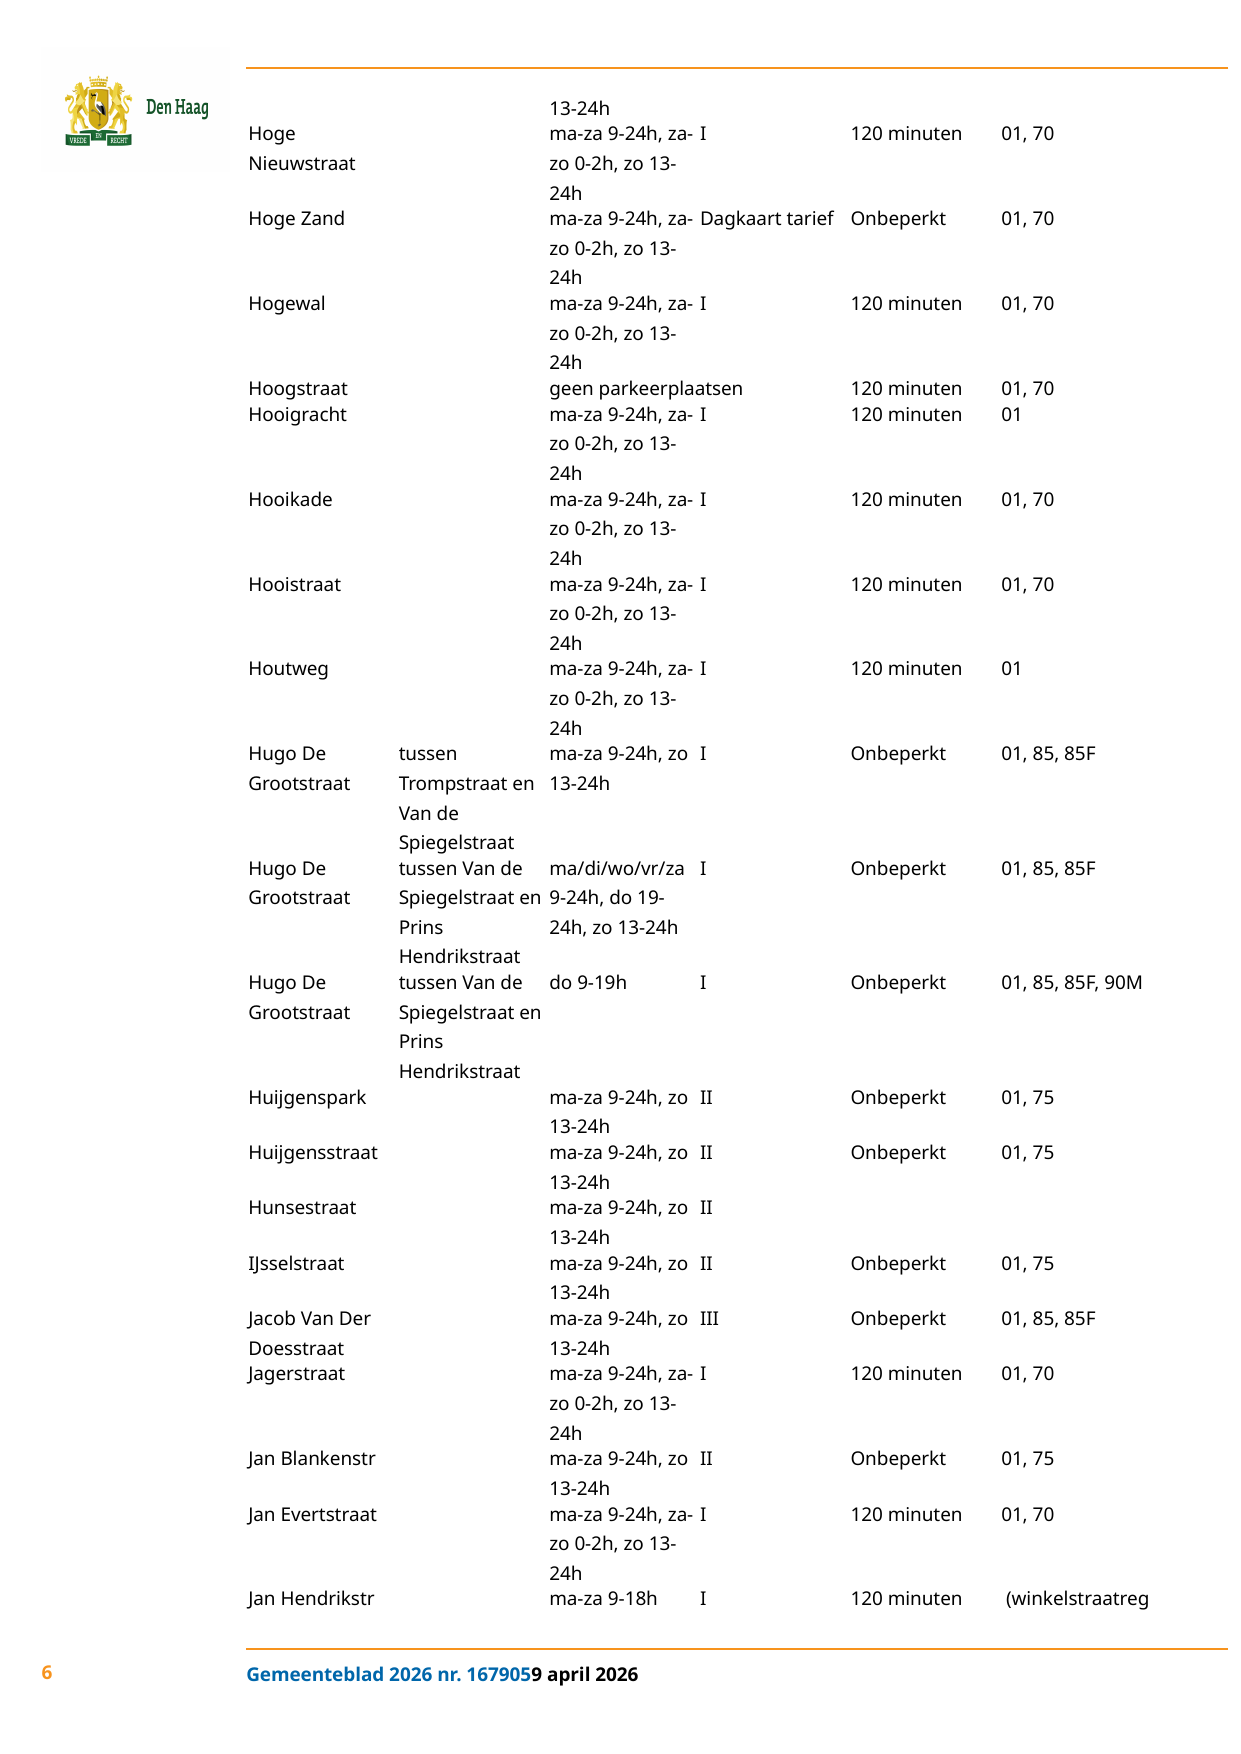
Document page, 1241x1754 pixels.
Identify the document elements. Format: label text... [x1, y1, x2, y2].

table_cell [399, 486, 549, 571]
table_cell Jan Hendrikstr [248, 1586, 398, 1611]
table_cell [1001, 1195, 1152, 1250]
table_cell Jan Blankenstr [248, 1445, 398, 1501]
table_cell 01, 70 [1001, 486, 1152, 571]
table_cell do 9-19h [549, 970, 700, 1084]
table_cell Onbeperkt [850, 1445, 1001, 1501]
table_cell 01, 70 [1001, 1501, 1152, 1586]
table_cell Onbeperkt [850, 741, 1001, 855]
table_cell 01, 75 [1001, 1250, 1152, 1305]
table_cell [399, 1084, 549, 1139]
table_cell [248, 95, 398, 121]
table_cell Hugo De Grootstraat [248, 741, 398, 855]
table_cell Hogewal [248, 290, 398, 375]
table_cell 01, 70 [1001, 571, 1152, 656]
table_cell ma-za 9-24h, za-zo 0-2h, zo 13-24h [549, 290, 700, 375]
table_cell ma-za 9-24h, za-zo 0-2h, zo 13-24h [549, 205, 700, 290]
table_cell Houtweg [248, 656, 398, 741]
table_cell [399, 1361, 549, 1445]
table_cell 120 minuten [850, 656, 1001, 741]
table_cell [399, 1501, 549, 1586]
picture [41, 47, 231, 172]
table_cell 120 minuten [850, 1501, 1001, 1586]
table_cell 01, 85, 85F [1001, 855, 1152, 969]
table_cell tussen Van de Spiegelstraat en Prins Hendrikstraat [399, 855, 549, 969]
table_cell I [700, 656, 850, 741]
table_cell [399, 375, 549, 401]
table_cell I [700, 571, 850, 656]
table_cell ma-za 9-24h, zo 13-24h [549, 1250, 700, 1305]
table_cell Hooistraat [248, 571, 398, 656]
table_cell II [700, 1250, 850, 1305]
table_cell [399, 121, 549, 205]
table_cell (winkelstraatreg [1001, 1586, 1152, 1611]
table_cell Hoogstraat [248, 375, 398, 401]
table_cell ma-za 9-24h, zo 13-24h [549, 741, 700, 855]
table_cell [399, 1445, 549, 1501]
table_cell [399, 95, 549, 121]
table_cell I [700, 855, 850, 969]
table_cell Hoge Nieuwstraat [248, 121, 398, 205]
table_cell ma-za 9-24h, za-zo 0-2h, zo 13-24h [549, 571, 700, 656]
table_cell I [700, 1501, 850, 1586]
table_cell II [700, 1139, 850, 1194]
table_cell geen parkeerplaatsen [549, 375, 850, 401]
table_cell Onbeperkt [850, 970, 1001, 1084]
table_cell 13-24h [549, 95, 700, 121]
table_cell I [700, 1361, 850, 1445]
table_cell Jagerstraat [248, 1361, 398, 1445]
table_cell 01, 85, 85F, 90M [1001, 970, 1152, 1084]
table_cell Onbeperkt [850, 1139, 1001, 1194]
table_cell I [700, 290, 850, 375]
table_cell 120 minuten [850, 1361, 1001, 1445]
table_cell I [700, 486, 850, 571]
table_cell ma-za 9-24h, za-zo 0-2h, zo 13-24h [549, 401, 700, 486]
table_cell I [700, 1586, 850, 1611]
table_cell 120 minuten [850, 571, 1001, 656]
table_cell Huijgenspark [248, 1084, 398, 1139]
table_cell 01, 70 [1001, 375, 1152, 401]
table_cell ma-za 9-24h, zo 13-24h [549, 1084, 700, 1139]
table_cell ma-za 9-24h, za-zo 0-2h, zo 13-24h [549, 1501, 700, 1586]
table_cell [1001, 95, 1152, 121]
table_cell Hunsestraat [248, 1195, 398, 1250]
table_cell IJsselstraat [248, 1250, 398, 1305]
table_cell 01, 75 [1001, 1445, 1152, 1501]
table_cell Onbeperkt [850, 1305, 1001, 1361]
table_cell I [700, 970, 850, 1084]
table_cell II [700, 1084, 850, 1139]
table_cell ma-za 9-24h, za-zo 0-2h, zo 13-24h [549, 486, 700, 571]
table_cell 120 minuten [850, 1586, 1001, 1611]
table_cell 01 [1001, 401, 1152, 486]
table_cell 01, 85, 85F [1001, 741, 1152, 855]
table_cell 01, 70 [1001, 121, 1152, 205]
table_cell [850, 95, 1001, 121]
table_cell ma-za 9-24h, zo 13-24h [549, 1195, 700, 1250]
table_cell 120 minuten [850, 401, 1001, 486]
table_cell [399, 1305, 549, 1361]
table_cell 01 [1001, 656, 1152, 741]
table_cell [399, 1139, 549, 1194]
table_cell Hooikade [248, 486, 398, 571]
table_cell 120 minuten [850, 486, 1001, 571]
table_cell I [700, 401, 850, 486]
table_cell tussen Van de Spiegelstraat en Prins Hendrikstraat [399, 970, 549, 1084]
table_cell 120 minuten [850, 121, 1001, 205]
table_cell ma-za 9-24h, zo 13-24h [549, 1445, 700, 1501]
table_cell Hooigracht [248, 401, 398, 486]
table_cell [399, 656, 549, 741]
table_cell 01, 75 [1001, 1084, 1152, 1139]
table_cell Jan Evertstraat [248, 1501, 398, 1586]
table_cell [850, 1195, 1001, 1250]
table_cell Onbeperkt [850, 205, 1001, 290]
table_cell ma-za 9-24h, za-zo 0-2h, zo 13-24h [549, 656, 700, 741]
table_cell ma-za 9-24h, za-zo 0-2h, zo 13-24h [549, 121, 700, 205]
table_cell 01, 85, 85F [1001, 1305, 1152, 1361]
table_cell [399, 205, 549, 290]
table_cell ma-za 9-24h, za-zo 0-2h, zo 13-24h [549, 1361, 700, 1445]
table_cell [399, 571, 549, 656]
table_cell Onbeperkt [850, 855, 1001, 969]
table_cell [399, 1586, 549, 1611]
table_cell 01, 70 [1001, 205, 1152, 290]
table_cell [399, 290, 549, 375]
table_cell I [700, 121, 850, 205]
table_cell I [700, 741, 850, 855]
table_cell Hugo De Grootstraat [248, 855, 398, 969]
table_cell Hoge Zand [248, 205, 398, 290]
table_cell Dagkaart tarief [700, 205, 850, 290]
table_cell 120 minuten [850, 290, 1001, 375]
table_cell 120 minuten [850, 375, 1001, 401]
table_cell tussen Trompstraat en Van de Spiegelstraat [399, 741, 549, 855]
table_cell [700, 95, 850, 121]
table_cell Huijgensstraat [248, 1139, 398, 1194]
table_cell ma-za 9-24h, zo 13-24h [549, 1139, 700, 1194]
table_cell 01, 75 [1001, 1139, 1152, 1194]
table_cell Jacob Van Der Doesstraat [248, 1305, 398, 1361]
table_cell [399, 1250, 549, 1305]
table_cell II [700, 1445, 850, 1501]
table_cell ma-za 9-24h, zo 13-24h [549, 1305, 700, 1361]
table_cell [399, 401, 549, 486]
table_cell 01, 70 [1001, 290, 1152, 375]
table_cell Hugo De Grootstraat [248, 970, 398, 1084]
table_cell III [700, 1305, 850, 1361]
table_cell ma/di/wo/vr/za 9-24h, do 19-24h, zo 13-24h [549, 855, 700, 969]
table_cell Onbeperkt [850, 1084, 1001, 1139]
table_cell 01, 70 [1001, 1361, 1152, 1445]
table_cell Onbeperkt [850, 1250, 1001, 1305]
table_cell ma-za 9-18h [549, 1586, 700, 1611]
table_cell II [700, 1195, 850, 1250]
table_cell [399, 1195, 549, 1250]
